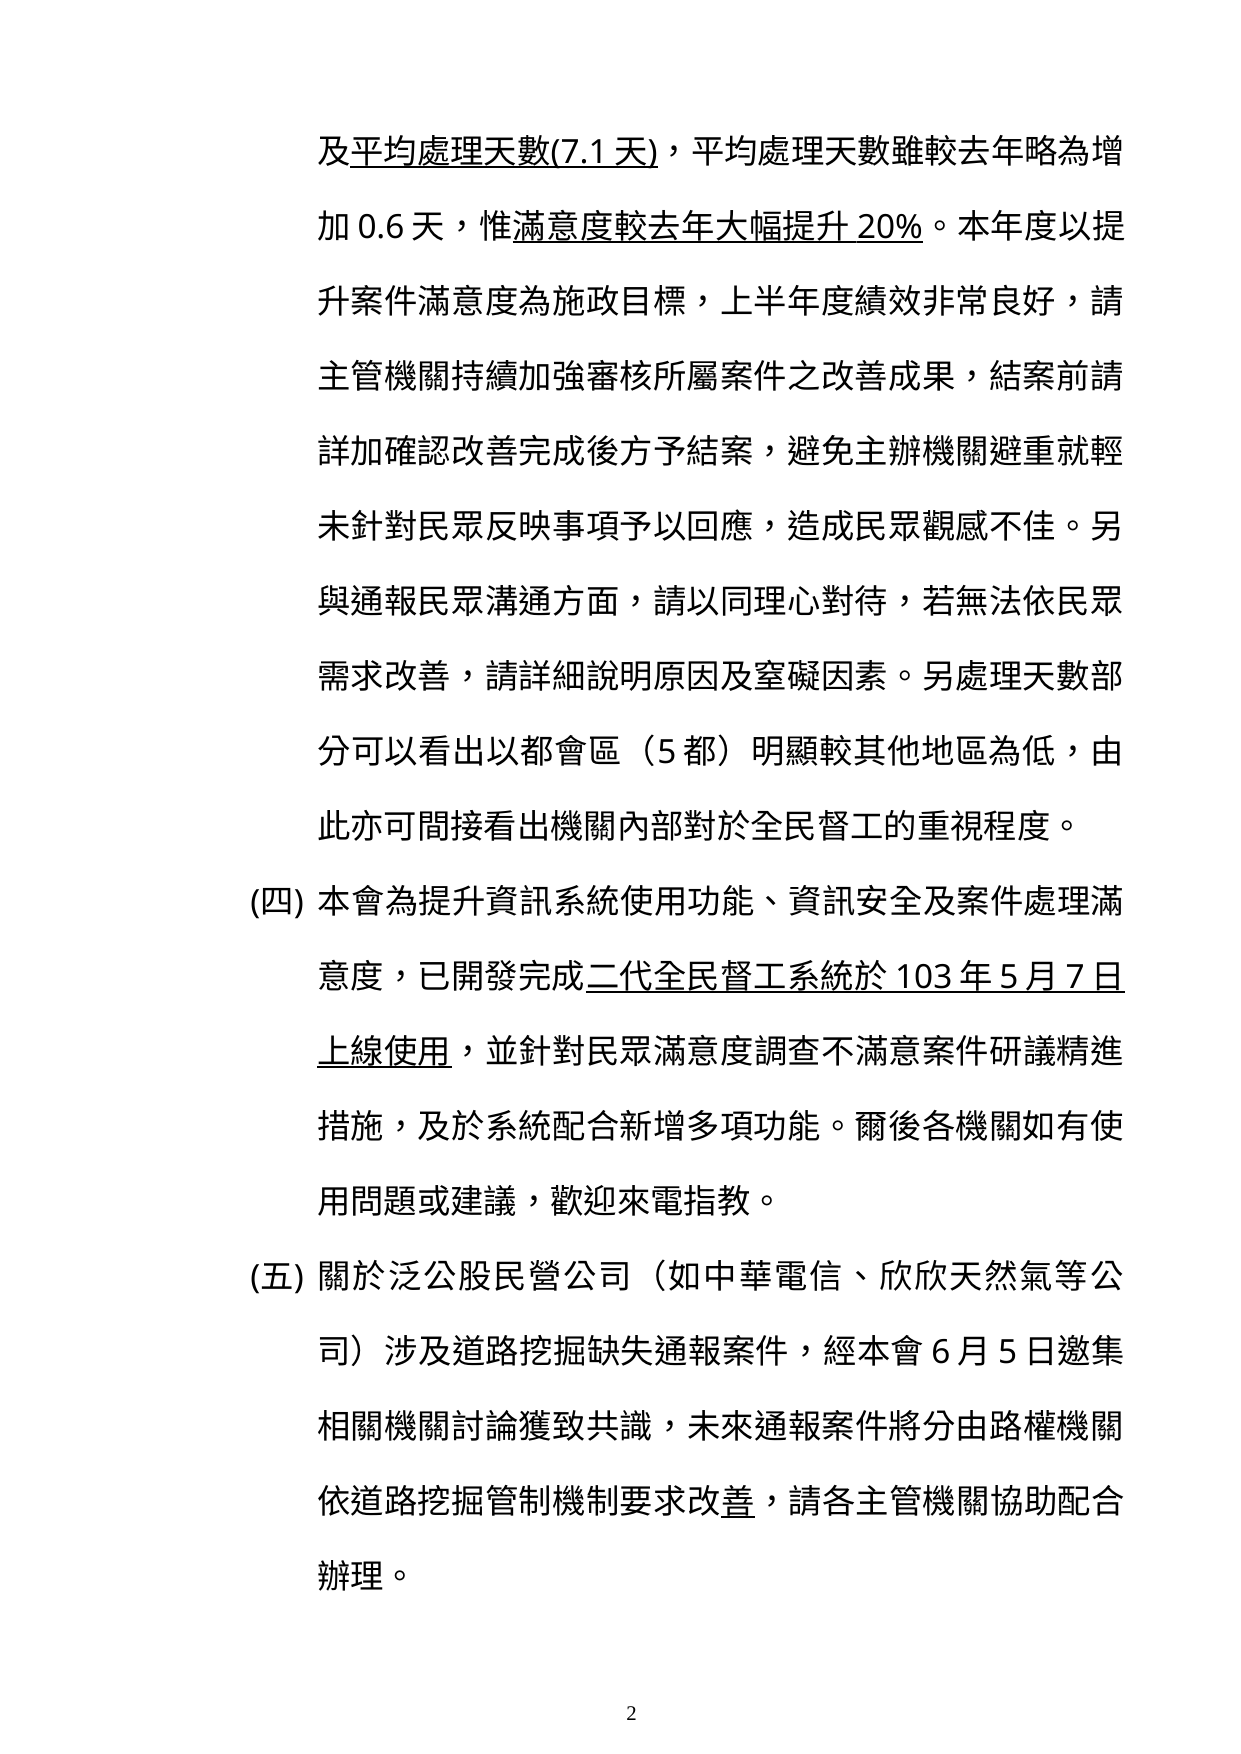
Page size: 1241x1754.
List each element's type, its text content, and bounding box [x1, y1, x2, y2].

list 本會為提升資訊系統使用功能、資訊安全及案件處理滿意度，已開發完成二代全民督工系統於103年5月7日上線使用，並針對民眾滿意度調查不滿意案件研議精進措施，及於系統配合新增多項功能。爾後各機關如有使用問題或建議，歡迎來電指教。 [250, 861, 1125, 1236]
list 關於泛公股民營公司（如中華電信、欣欣天然氣等公司）涉及道路挖掘缺失通報案件，經本會6月5日邀集相關機關討論獲致共識，未來通報案件將分由路權機關依道路挖掘管制機制要求改善，請各主管機關協助配合辦理。 [250, 1236, 1125, 1611]
list 及平均處理天數(7.1天)，平均處理天數雖較去年略為增加0.6天，惟滿意度較去年大幅提升20%。本年度以提升案件滿意度為施政目標，上半年度績效非常良好，請主管機關持續加強審核所屬案件之改善成果，結案前請詳加確認改善完成後方予結案，避免主辦機關避重就輕未針對民眾反映事項予以回應，造成民眾觀感不佳。另與通報民眾溝通方面，請以同理心對待，若無法依民眾需求改善，請詳細說明原因及窒礙因素。另處理天數部分可以看出以都會區（5都）明顯較其他地區為低，由此亦可間接看出機關內部對於全民督工的重視程度。 [250, 111, 1125, 861]
